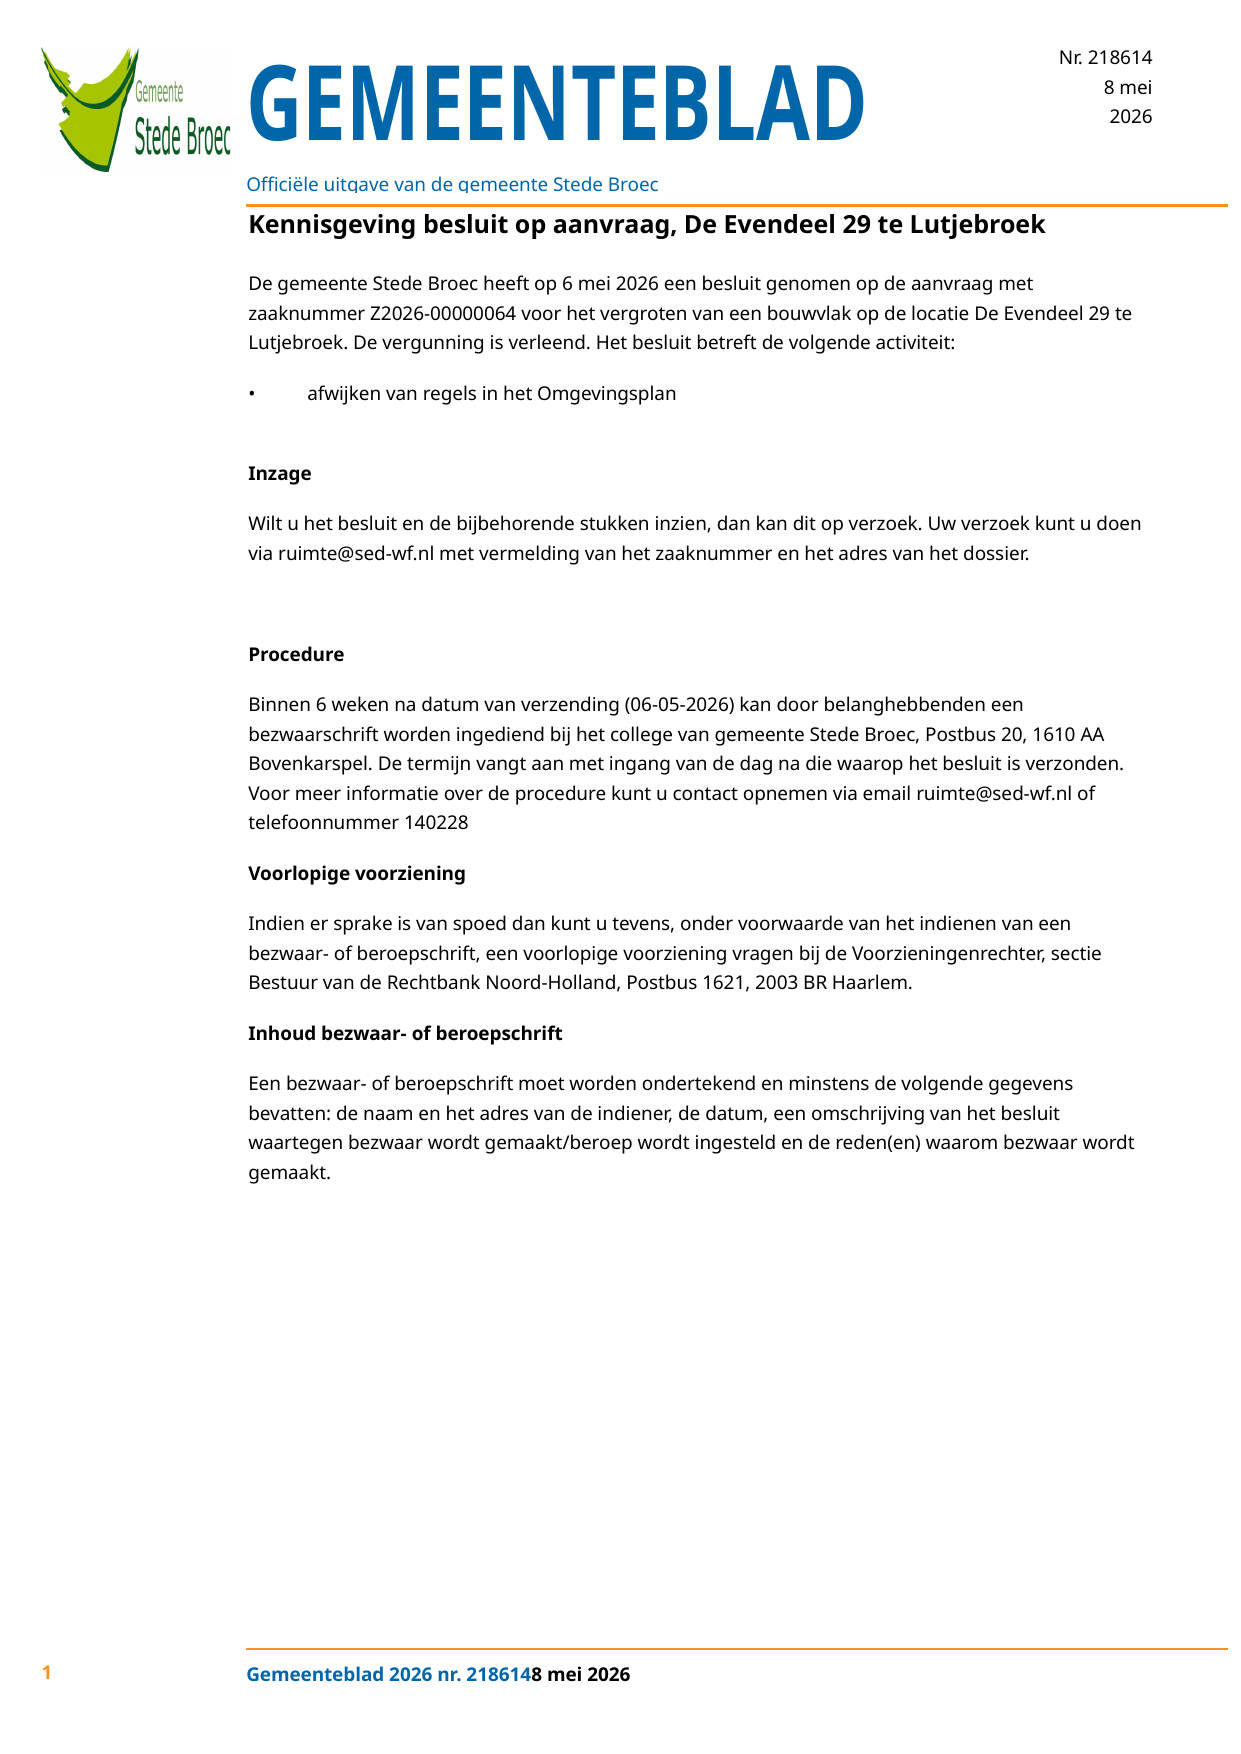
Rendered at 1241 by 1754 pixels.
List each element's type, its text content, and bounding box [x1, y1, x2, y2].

text De gemeente Stede Broec heeft op 6 mei 2026 een besluit genomen op de aanvraag met zaaknummer Z2026-00000064 voor het vergroten van een bouwvlak op de locatie De Evendeel 29 te Lutjebroek. De vergunning is verleend. Het besluit betreft de volgende activiteit: [248, 270, 1152, 355]
text Procedure [248, 641, 1152, 666]
text Voorlopige voorziening [248, 860, 1152, 886]
text Wilt u het besluit en de bijbehorende stukken inzien, dan kan dit op verzoek. Uw verzoek kunt u doen via ruimte@sed-wf.nl met vermelding van het zaaknummer en het adres van het dossier. [248, 510, 1152, 566]
text Indien er sprake is van spoed dan kunt u tevens, onder voorwaarde van het indienen van een bezwaar- of beroepschrift, een voorlopige voorziening vragen bij de Voorzieningenrechter, sectie Bestuur van de Rechtbank Noord-Holland, Postbus 1621, 2003 BR Haarlem. [248, 910, 1152, 995]
text Inzage [248, 460, 1152, 486]
text Een bezwaar- of beroepschrift moet worden ondertekend en minstens de volgende gegevens bevatten: de naam en het adres van de indiener, de datum, een omschrijving van het besluit waartegen bezwaar wordt gemaakt/beroep wordt ingesteld en de reden(en) waarom bezwaar wordt gemaakt. [248, 1070, 1152, 1185]
text Inhoud bezwaar- of beroepschrift [248, 1020, 1152, 1046]
picture [41, 47, 231, 172]
text Kennisgeving besluit op aanvraag, De Evendeel 29 te Lutjebroek [248, 207, 1152, 241]
list afwijken van regels in het Omgevingsplan [248, 380, 1152, 406]
text Binnen 6 weken na datum van verzending (06-05-2026) kan door belanghebbenden een bezwaarschrift worden ingediend bij het college van gemeente Stede Broec, Postbus 20, 1610 AA Bovenkarspel. De termijn vangt aan met ingang van de dag na die waarop het besluit is verzonden. Voor meer informatie over de procedure kunt u contact opnemen via email ruimte@sed-wf.nl of telefoonnummer 140228 [248, 691, 1152, 835]
